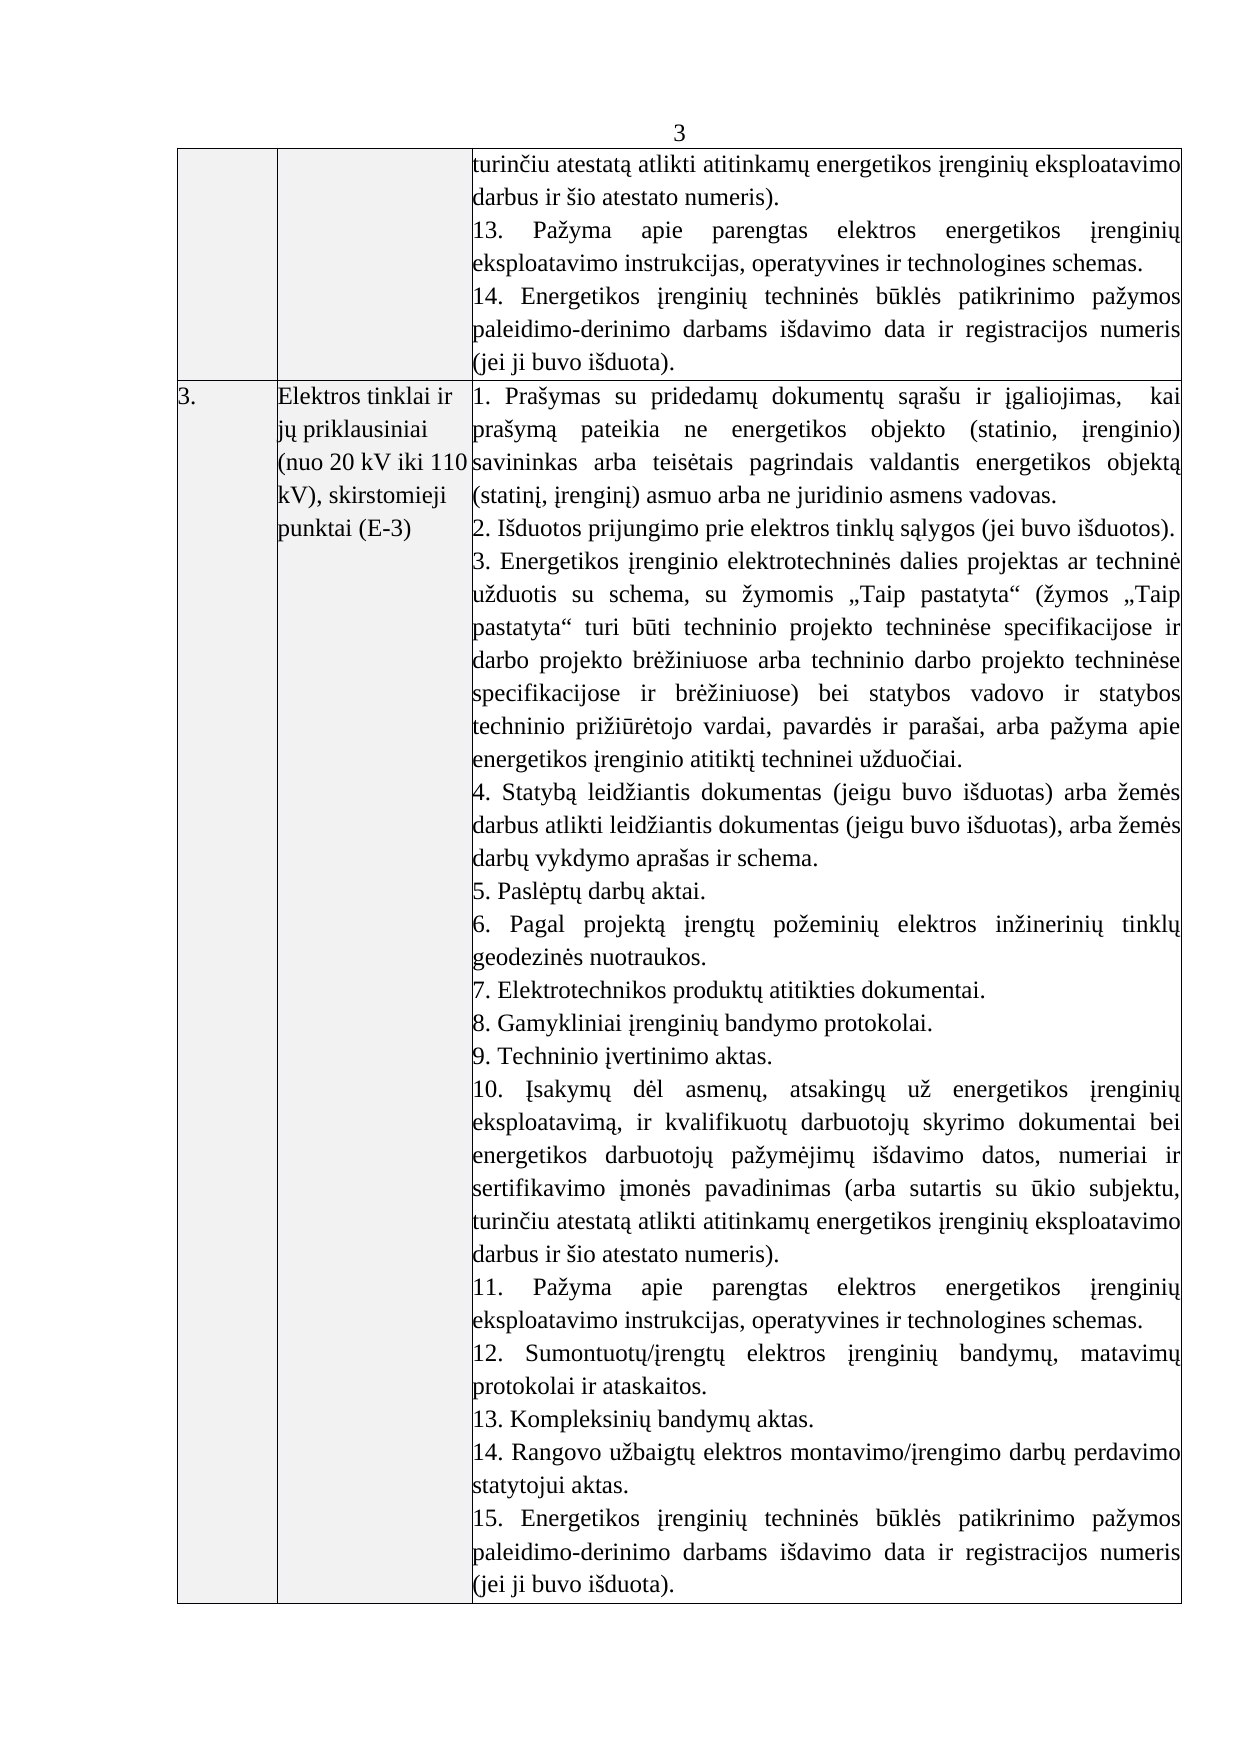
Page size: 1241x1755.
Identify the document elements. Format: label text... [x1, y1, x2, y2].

table_cell 3. [178, 381, 277, 1603]
table_cell Elektros tinklai ir jų priklausiniai (nuo 20 kV iki 110 kV), skirstomieji punktai (E-3) [278, 381, 472, 1603]
table_cell [278, 149, 472, 380]
table_cell [178, 149, 277, 380]
table_cell turinčiu atestatą atlikti atitinkamų energetikos įrenginių eksploatavimo darbus ir šio atestato numeris). 13. Pažyma apie parengtas elektros energetikos įrenginių eksploatavimo instrukcijas, operatyvines ir technologines schemas. 14. Energetikos įrenginių techninės būklės patikrinimo pažymos paleidimo-derinimo darbams išdavimo data ir registracijos numeris (jei ji buvo išduota). [473, 149, 1181, 380]
table_cell 1. Prašymas su pridedamų dokumentų sąrašu ir įgaliojimas, kai prašymą pateikia ne energetikos objekto (statinio, įrenginio) savininkas arba teisėtais pagrindais valdantis energetikos objektą (statinį, įrenginį) asmuo arba ne juridinio asmens vadovas. 2. Išduotos prijungimo prie elektros tinklų sąlygos (jei buvo išduotos). 3. Energetikos įrenginio elektrotechninės dalies projektas ar techninė užduotis su schema, su žymomis „Taip pastatyta“ (žymos „Taip pastatyta“ turi būti techninio projekto techninėse specifikacijose ir darbo projekto brėžiniuose arba techninio darbo projekto techninėse specifikacijose ir brėžiniuose) bei statybos vadovo ir statybos techninio prižiūrėtojo vardai, pavardės ir parašai, arba pažyma apie energetikos įrenginio atitiktį techninei užduočiai. 4. Statybą leidžiantis dokumentas (jeigu buvo išduotas) arba žemės darbus atlikti leidžiantis dokumentas (jeigu buvo išduotas), arba žemės darbų vykdymo aprašas ir schema. 5. Paslėptų darbų aktai. 6. Pagal projektą įrengtų požeminių elektros inžinerinių tinklų geodezinės nuotraukos. 7. Elektrotechnikos produktų atitikties dokumentai. 8. Gamykliniai įrenginių bandymo protokolai. 9. Techninio įvertinimo aktas. 10. Įsakymų dėl asmenų, atsakingų už energetikos įrenginių eksploatavimą, ir kvalifikuotų darbuotojų skyrimo dokumentai bei energetikos darbuotojų pažymėjimų išdavimo datos, numeriai ir sertifikavimo įmonės pavadinimas (arba sutartis su ūkio subjektu, turinčiu atestatą atlikti atitinkamų energetikos įrenginių eksploatavimo darbus ir šio atestato numeris). 11. Pažyma apie parengtas elektros energetikos įrenginių eksploatavimo instrukcijas, operatyvines ir technologines schemas. 12. Sumontuotų/įrengtų elektros įrenginių bandymų, matavimų protokolai ir ataskaitos. 13. Kompleksinių bandymų aktas. 14. Rangovo užbaigtų elektros montavimo/įrengimo darbų perdavimo statytojui aktas. 15. Energetikos įrenginių techninės būklės patikrinimo pažymos paleidimo-derinimo darbams išdavimo data ir registracijos numeris (jei ji buvo išduota). [473, 381, 1181, 1603]
